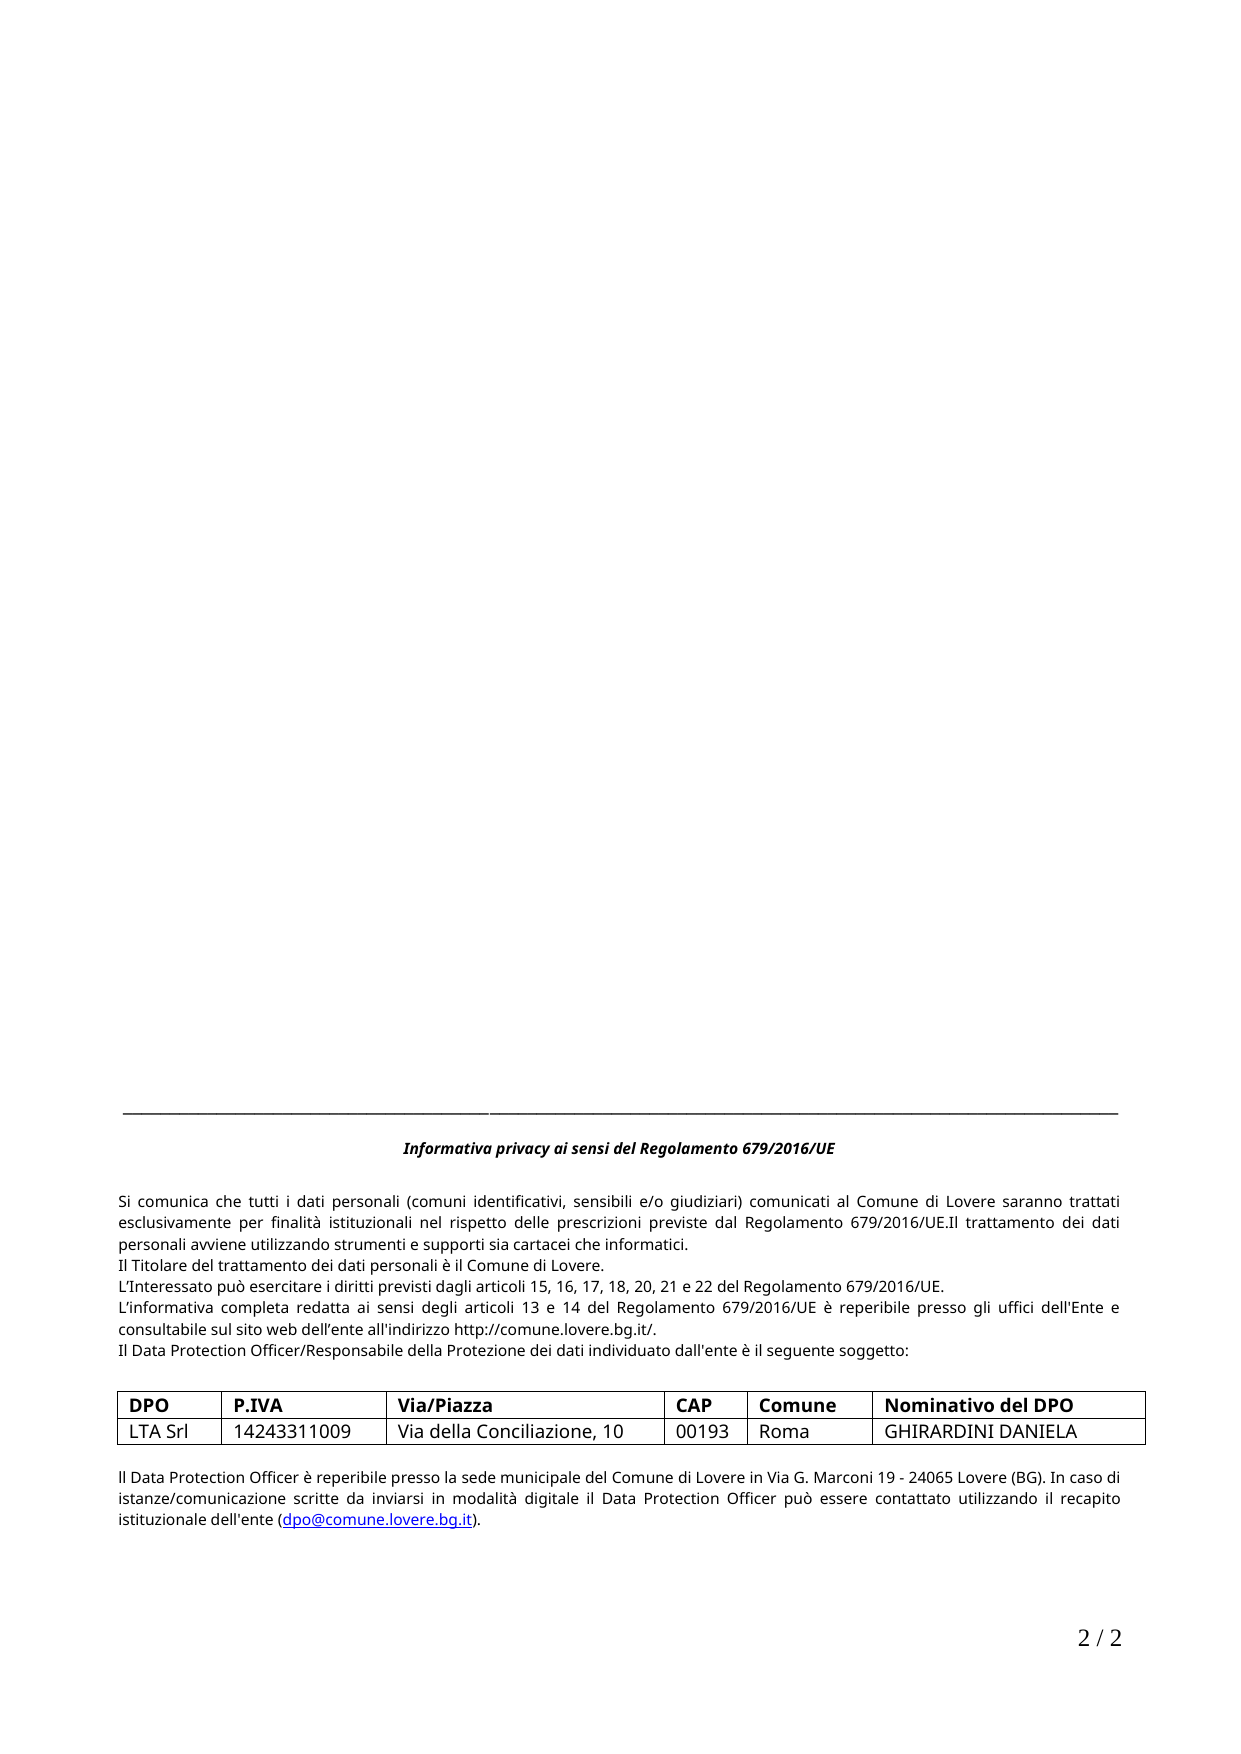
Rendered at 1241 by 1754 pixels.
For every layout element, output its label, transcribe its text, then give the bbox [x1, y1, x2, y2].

table_cell GHIRARDINI DANIELA [873, 1419, 1145, 1444]
table_header CAP [665, 1392, 747, 1418]
text L’Interessato può esercitare i diritti previsti dagli articoli 15, 16, 17, 18, 20, 21 e 22 del Regolamento 679/2016/UE. [118, 1276, 1122, 1297]
text Il Data Protection Officer/Responsabile della Protezione dei dati individuato dall'ente è il seguente soggetto: [118, 1339, 1122, 1361]
table_cell Via della Conciliazione, 10 [387, 1419, 664, 1444]
table_header Nominativo del DPO [873, 1392, 1145, 1418]
table_header P.IVA [222, 1392, 386, 1418]
text Informativa privacy ai sensi del Regolamento 679/2016/UE [118, 1138, 1122, 1159]
table_header DPO [118, 1392, 221, 1418]
text L’informativa completa redatta ai sensi degli articoli 13 e 14 del Regolamento 679/2016/UE è reperibile presso gli uffici dell'Ente e consultabile sul sito web dell’ente all'indirizzo http://comune.lovere.bg.it/. [118, 1297, 1122, 1339]
table_cell LTA Srl [118, 1419, 221, 1444]
table_cell 14243311009 [222, 1419, 386, 1444]
table_cell 00193 [665, 1419, 747, 1444]
table_header Comune [748, 1392, 872, 1418]
text ll Data Protection Officer è reperibile presso la sede municipale del Comune di Lovere in Via G. Marconi 19 - 24065 Lovere (BG). In caso di istanze/comunicazione scritte da inviarsi in modalità digitale il Data Protection Officer può essere contattato utilizzando il recapito istituzionale dell'ente (dpo@comune.lovere.bg.it). [118, 1467, 1122, 1530]
table_cell Roma [748, 1419, 872, 1444]
text Il Titolare del trattamento dei dati personali è il Comune di Lovere. [118, 1254, 1122, 1276]
table_header Via/Piazza [387, 1392, 664, 1418]
text Si comunica che tutti i dati personali (comuni identificativi, sensibili e/o giudiziari) comunicati al Comune di Lovere saranno trattati esclusivamente per finalità istituzionali nel rispetto delle prescrizioni previste dal Regolamento 679/2016/UE.Il trattamento dei dati personali avviene utilizzando strumenti e supporti sia cartacei che informatici. [118, 1160, 1122, 1254]
text __________________________________________________________________________________________________________ [120, 1095, 1122, 1117]
